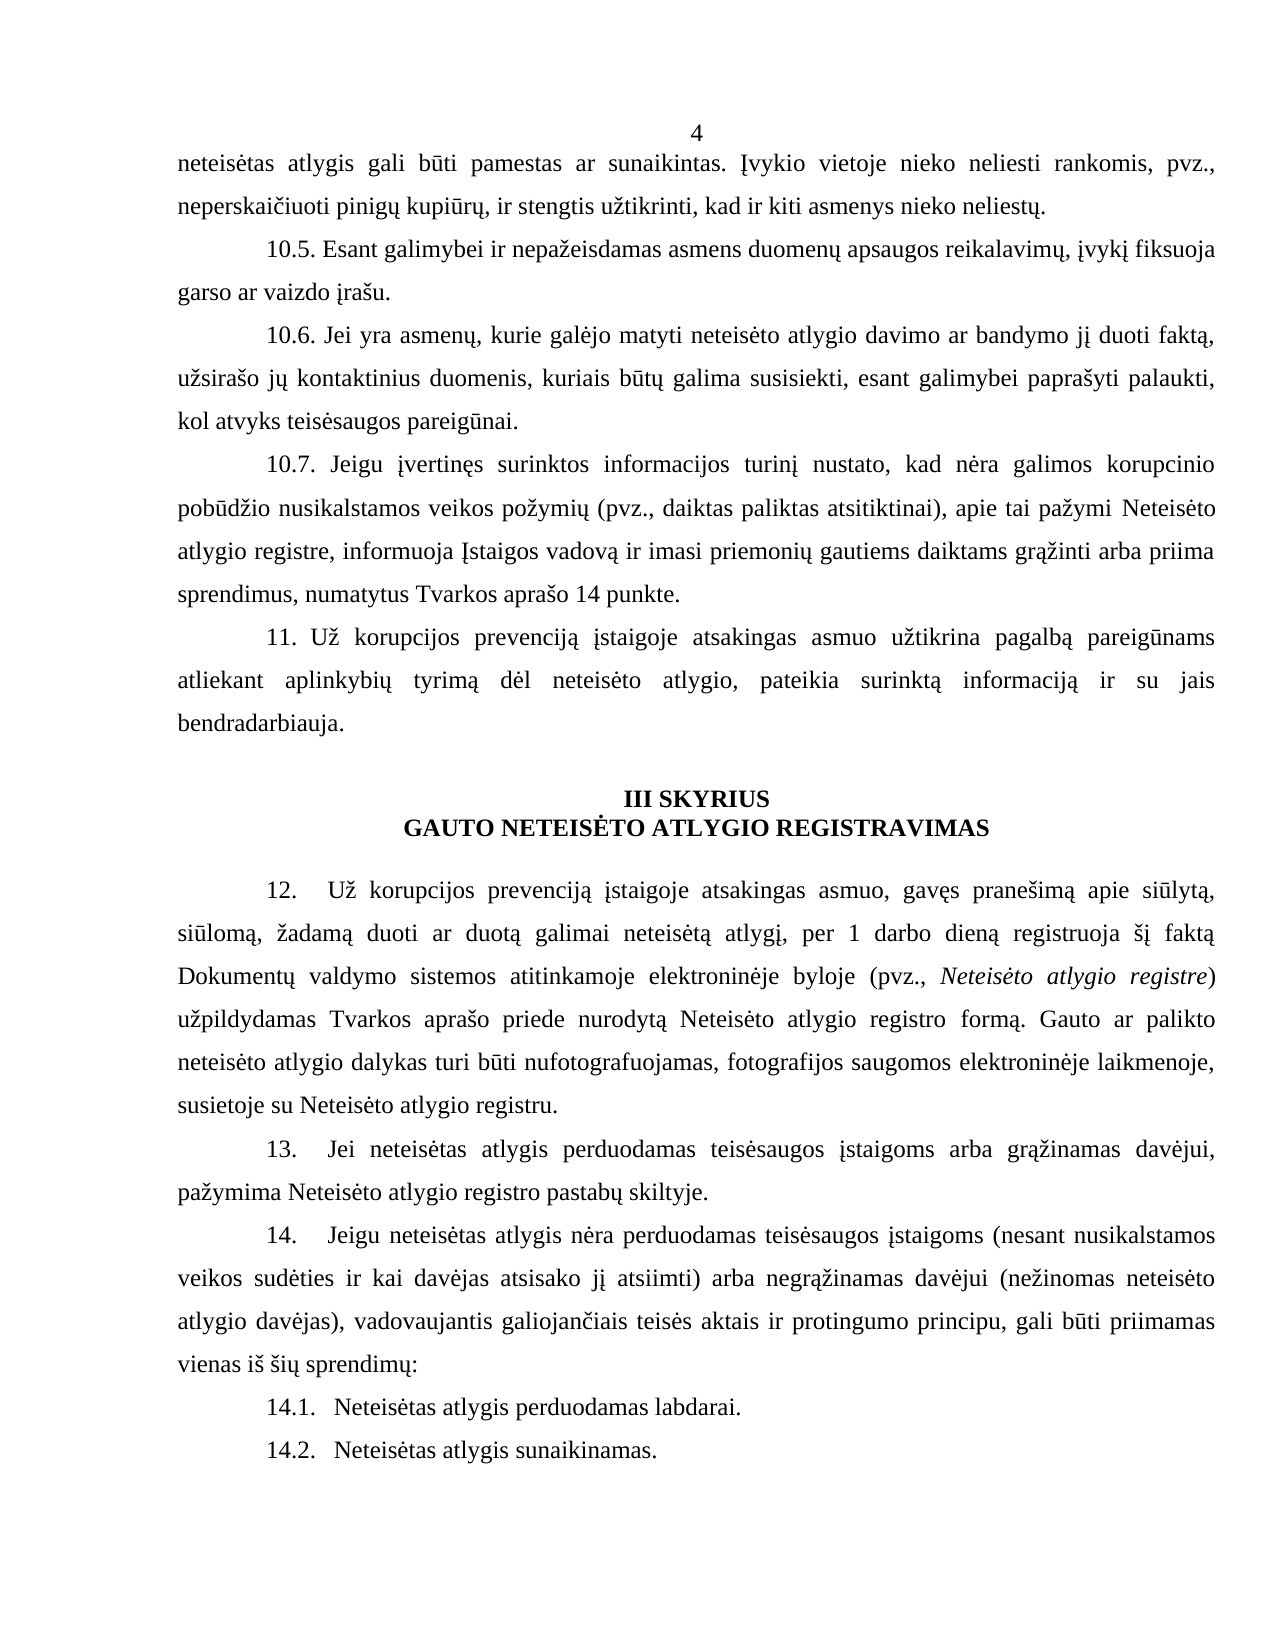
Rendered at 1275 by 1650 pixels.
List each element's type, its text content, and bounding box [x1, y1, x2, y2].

text 14.1. Neteisėtas atlygis perduodamas labdarai. [177, 1392, 1216, 1421]
text 14.2. Neteisėtas atlygis sunaikinamas. [177, 1436, 1216, 1464]
text 13. Jei neteisėtas atlygis perduodamas teisėsaugos įstaigoms arba grąžinamas davėjui, pažymima Neteisėto atlygio registro pastabų skiltyje. [177, 1134, 1216, 1206]
text 10.7. Jeigu įvertinęs surinktos informacijos turinį nustato, kad nėra galimos korupcinio pobūdžio nusikalstamos veikos požymių (pvz., daiktas paliktas atsitiktinai), apie tai pažymi Neteisėto atlygio registre, informuoja Įstaigos vadovą ir imasi priemonių gautiems daiktams grąžinti arba priima sprendimus, numatytus Tvarkos aprašo 14 punkte. [177, 449, 1216, 608]
text 14. Jeigu neteisėtas atlygis nėra perduodamas teisėsaugos įstaigoms (nesant nusikalstamos veikos sudėties ir kai davėjas atsisako jį atsiimti) arba negrąžinamas davėjui (nežinomas neteisėto atlygio davėjas), vadovaujantis galiojančiais teisės aktais ir protingumo principu, gali būti priimamas vienas iš šių sprendimų: [177, 1220, 1216, 1378]
text III SKYRIUS [177, 784, 1216, 813]
text 11. Už korupcijos prevenciją įstaigoje atsakingas asmuo užtikrina pagalbą pareigūnams atliekant aplinkybių tyrimą dėl neteisėto atlygio, pateikia surinktą informaciją ir su jais bendradarbiauja. [177, 622, 1216, 737]
text GAUTO NETEISĖTO ATLYGIO REGISTRAVIMAS [177, 813, 1216, 842]
text neteisėtas atlygis gali būti pamestas ar sunaikintas. Įvykio vietoje nieko neliesti rankomis, pvz., neperskaičiuoti pinigų kupiūrų, ir stengtis užtikrinti, kad ir kiti asmenys nieko neliestų. [177, 148, 1216, 219]
text 10.6. Jei yra asmenų, kurie galėjo matyti neteisėto atlygio davimo ar bandymo jį duoti faktą, užsirašo jų kontaktinius duomenis, kuriais būtų galima susisiekti, esant galimybei paprašyti palaukti, kol atvyks teisėsaugos pareigūnai. [177, 320, 1216, 435]
text 10.5. Esant galimybei ir nepažeisdamas asmens duomenų apsaugos reikalavimų, įvykį fiksuoja garso ar vaizdo įrašu. [177, 234, 1216, 306]
text 12. Už korupcijos prevenciją įstaigoje atsakingas asmuo, gavęs pranešimą apie siūlytą, siūlomą, žadamą duoti ar duotą galimai neteisėtą atlygį, per 1 darbo dieną registruoja šį faktą Dokumentų valdymo sistemos atitinkamoje elektroninėje byloje (pvz., Neteisėto atlygio registre) užpildydamas Tvarkos aprašo priede nurodytą Neteisėto atlygio registro formą. Gauto ar palikto neteisėto atlygio dalykas turi būti nufotografuojamas, fotografijos saugomos elektroninėje laikmenoje, susietoje su Neteisėto atlygio registru. [177, 875, 1216, 1119]
